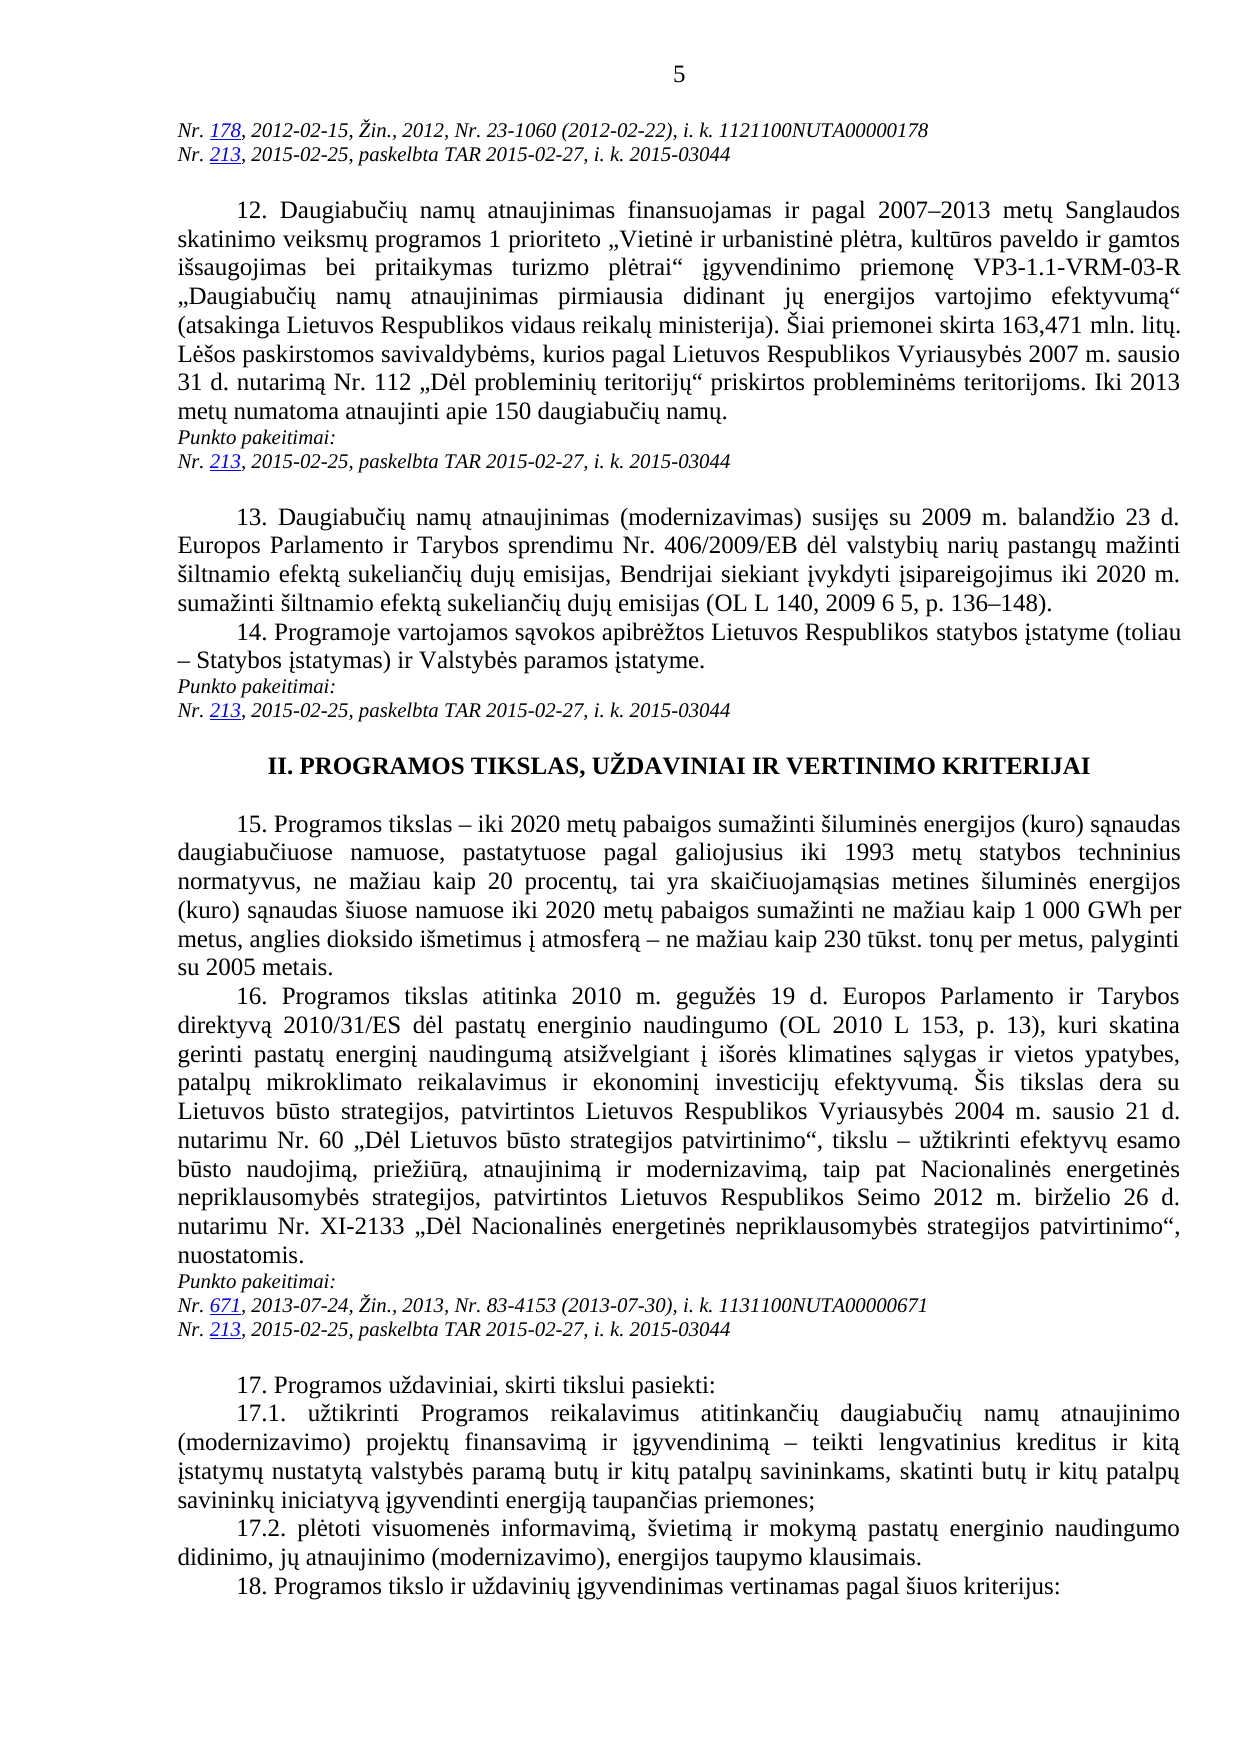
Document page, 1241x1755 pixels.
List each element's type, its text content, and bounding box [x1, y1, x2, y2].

text 18. Programos tikslo ir uždavinių įgyvendinimas vertinamas pagal šiuos kriterijus: [177, 1571, 1181, 1600]
text Nr. 213, 2015-02-25, paskelbta TAR 2015-02-27, i. k. 2015-03044 [177, 1317, 1181, 1341]
text 14. Programoje vartojamos sąvokos apibrėžtos Lietuvos Respublikos statybos įstatyme (toliau – Statybos įstatymas) ir Valstybės paramos įstatyme. [177, 617, 1181, 674]
text 17.2. plėtoti visuomenės informavimą, švietimą ir mokymą pastatų energinio naudingumo didinimo, jų atnaujinimo (modernizavimo), energijos taupymo klausimais. [177, 1513, 1181, 1571]
text Nr. 213, 2015-02-25, paskelbta TAR 2015-02-27, i. k. 2015-03044 [177, 698, 1181, 722]
text 13. Daugiabučių namų atnaujinimas (modernizavimas) susijęs su 2009 m. balandžio 23 d. Europos Parlamento ir Tarybos sprendimu Nr. 406/2009/EB dėl valstybių narių pastangų mažinti šiltnamio efektą sukeliančių dujų emisijas, Bendrijai siekiant įvykdyti įsipareigojimus iki 2020 m. sumažinti šiltnamio efektą sukeliančių dujų emisijas (OL L 140, 2009 6 5, p. 136–148). [177, 502, 1181, 617]
text 17.1. užtikrinti Programos reikalavimus atitinkančių daugiabučių namų atnaujinimo (modernizavimo) projektų finansavimą ir įgyvendinimą – teikti lengvatinius kreditus ir kitą įstatymų nustatytą valstybės paramą butų ir kitų patalpų savininkams, skatinti butų ir kitų patalpų savininkų iniciatyvą įgyvendinti energiją taupančias priemones; [177, 1398, 1181, 1513]
text Nr. 213, 2015-02-25, paskelbta TAR 2015-02-27, i. k. 2015-03044 [177, 142, 1181, 166]
text 16. Programos tikslas atitinka 2010 m. gegužės 19 d. Europos Parlamento ir Tarybos direktyvą 2010/31/ES dėl pastatų energinio naudingumo (OL 2010 L 153, p. 13), kuri skatina gerinti pastatų energinį naudingumą atsižvelgiant į išorės klimatines sąlygas ir vietos ypatybes, patalpų mikroklimato reikalavimus ir ekonominį investicijų efektyvumą. Šis tikslas dera su Lietuvos būsto strategijos, patvirtintos Lietuvos Respublikos Vyriausybės 2004 m. sausio 21 d. nutarimu Nr. 60 „Dėl Lietuvos būsto strategijos patvirtinimo“, tikslu – užtikrinti efektyvų esamo būsto naudojimą, priežiūrą, atnaujinimą ir modernizavimą, taip pat Nacionalinės energetinės nepriklausomybės strategijos, patvirtintos Lietuvos Respublikos Seimo 2012 m. birželio 26 d. nutarimu Nr. XI-2133 „Dėl Nacionalinės energetinės nepriklausomybės strategijos patvirtinimo“, nuostatomis. [177, 981, 1181, 1269]
text 15. Programos tikslas – iki 2020 metų pabaigos sumažinti šiluminės energijos (kuro) sąnaudas daugiabučiuose namuose, pastatytuose pagal galiojusius iki 1993 metų statybos techninius normatyvus, ne mažiau kaip 20 procentų, tai yra skaičiuojamąsias metines šiluminės energijos (kuro) sąnaudas šiuose namuose iki 2020 metų pabaigos sumažinti ne mažiau kaip 1 000 GWh per metus, anglies dioksido išmetimus į atmosferą – ne mažiau kaip 230 tūkst. tonų per metus, palyginti su 2005 metais. [177, 809, 1181, 981]
text 17. Programos uždaviniai, skirti tikslui pasiekti: [177, 1370, 1181, 1398]
text Punkto pakeitimai: [177, 1269, 1181, 1293]
text Nr. 178, 2012-02-15, Žin., 2012, Nr. 23-1060 (2012-02-22), i. k. 1121100NUTA00000178 [177, 118, 1181, 142]
text Punkto pakeitimai: [177, 425, 1181, 449]
text II. PROGRAMOS TIKSLAS, UŽDAVINIAI IR VERTINIMO KRITERIJAI [177, 751, 1181, 780]
text Punkto pakeitimai: [177, 674, 1181, 698]
text Nr. 671, 2013-07-24, Žin., 2013, Nr. 83-4153 (2013-07-30), i. k. 1131100NUTA00000671 [177, 1293, 1181, 1317]
text Nr. 213, 2015-02-25, paskelbta TAR 2015-02-27, i. k. 2015-03044 [177, 449, 1181, 473]
text 12. Daugiabučių namų atnaujinimas finansuojamas ir pagal 2007–2013 metų Sanglaudos skatinimo veiksmų programos 1 prioriteto „Vietinė ir urbanistinė plėtra, kultūros paveldo ir gamtos išsaugojimas bei pritaikymas turizmo plėtrai“ įgyvendinimo priemonę VP3-1.1-VRM-03-R „Daugiabučių namų atnaujinimas pirmiausia didinant jų energijos vartojimo efektyvumą“ (atsakinga Lietuvos Respublikos vidaus reikalų ministerija). Šiai priemonei skirta 163,471 mln. litų. Lėšos paskirstomos savivaldybėms, kurios pagal Lietuvos Respublikos Vyriausybės 2007 m. sausio 31 d. nutarimą Nr. 112 „Dėl probleminių teritorijų“ priskirtos probleminėms teritorijoms. Iki 2013 metų numatoma atnaujinti apie 150 daugiabučių namų. [177, 195, 1181, 425]
